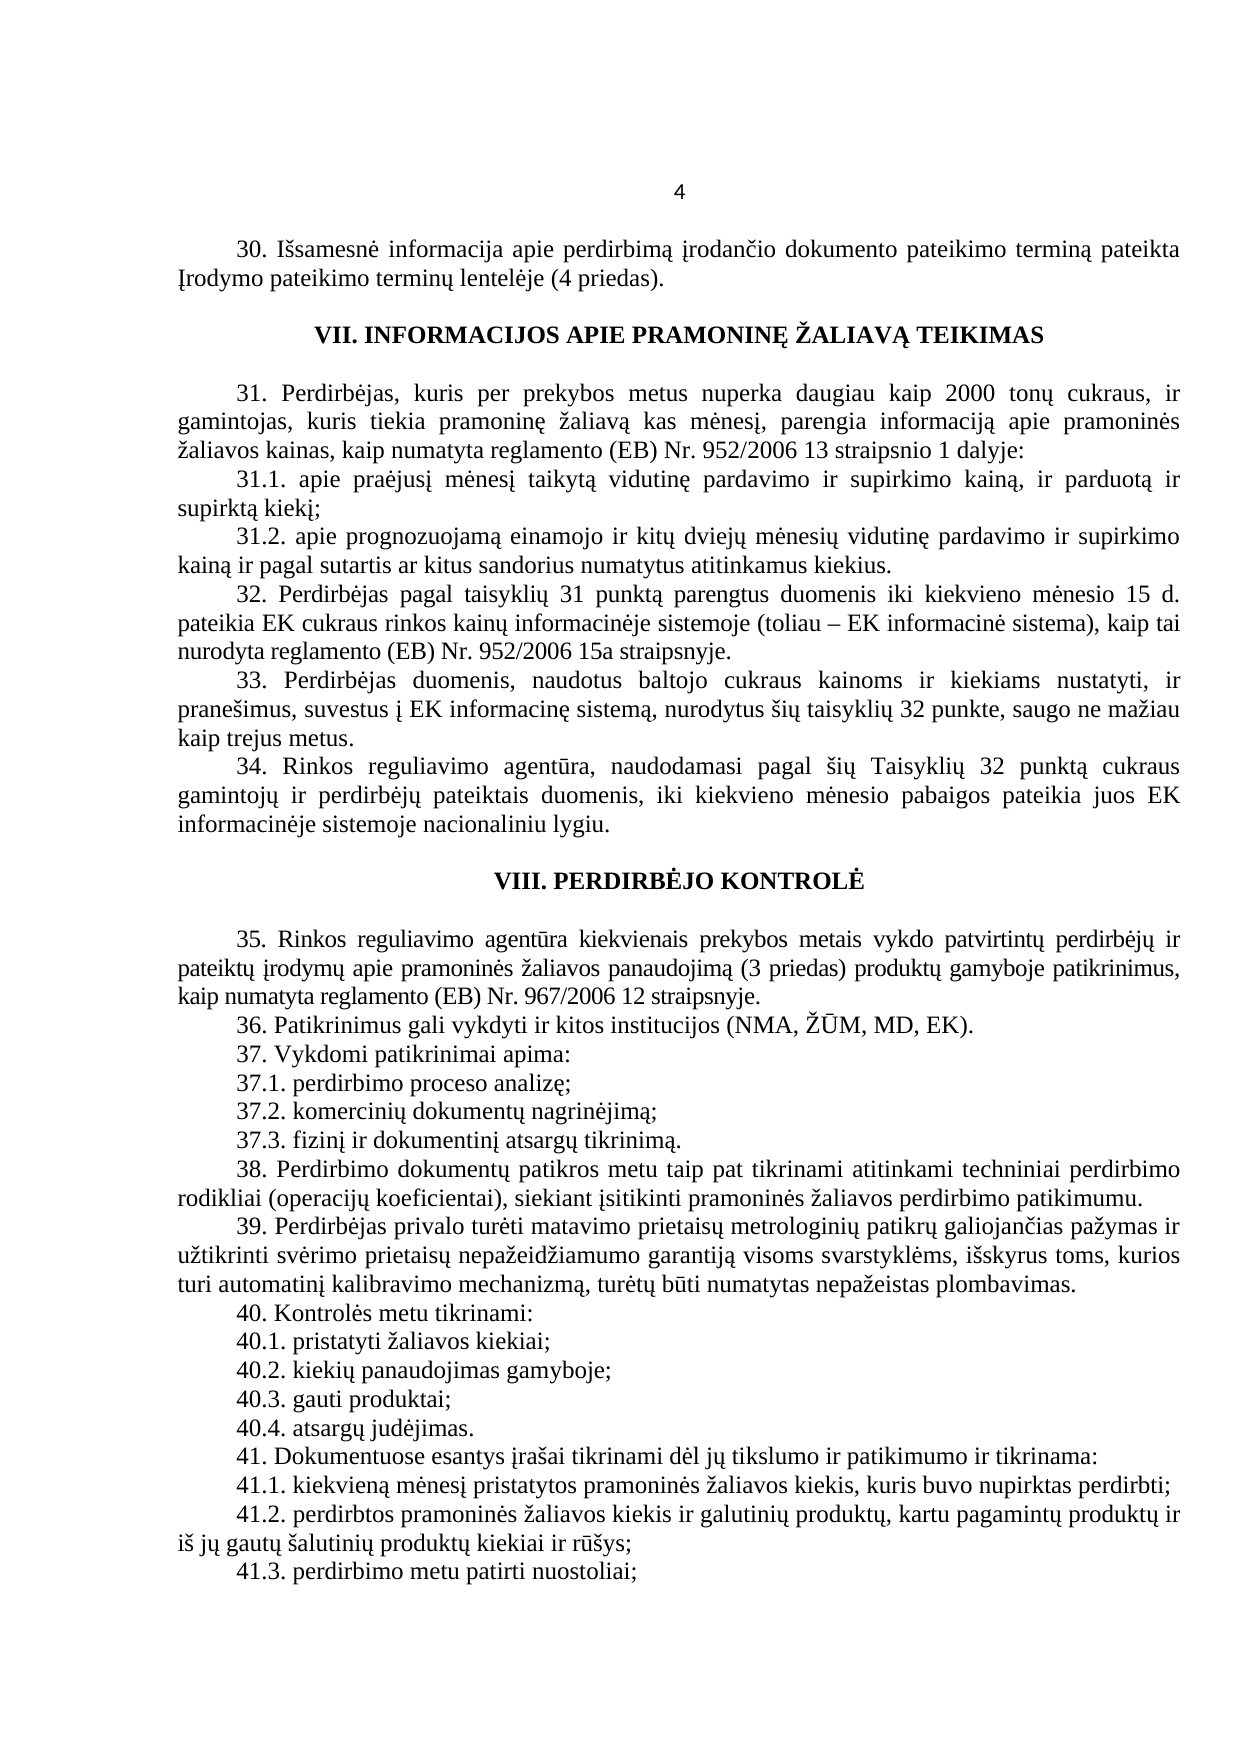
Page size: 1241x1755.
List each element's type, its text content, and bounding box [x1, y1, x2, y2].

text 38. Perdirbimo dokumentų patikros metu taip pat tikrinami atitinkami techniniai perdirbimo rodikliai (operacijų koeficientai), siekiant įsitikinti pramoninės žaliavos perdirbimo patikimumu. [177, 1154, 1181, 1211]
text 31.2. apie prognozuojamą einamojo ir kitų dviejų mėnesių vidutinę pardavimo ir supirkimo kainą ir pagal sutartis ar kitus sandorius numatytus atitinkamus kiekius. [177, 521, 1181, 579]
text 36. Patikrinimus gali vykdyti ir kitos institucijos (NMA, ŽŪM, MD, EK). [177, 1010, 1181, 1039]
text 32. Perdirbėjas pagal taisyklių 31 punktą parengtus duomenis iki kiekvieno mėnesio 15 d. pateikia EK cukraus rinkos kainų informacinėje sistemoje (toliau – EK informacinė sistema), kaip tai nurodyta reglamento (EB) Nr. 952/2006 15a straipsnyje. [177, 579, 1181, 665]
text 41.2. perdirbtos pramoninės žaliavos kiekis ir galutinių produktų, kartu pagamintų produktų ir iš jų gautų šalutinių produktų kiekiai ir rūšys; [177, 1499, 1181, 1556]
text VII. informacijos apie pramoninę žaliavą teikimas [177, 320, 1181, 349]
text 40.1. pristatyti žaliavos kiekiai; [177, 1326, 1181, 1355]
text 31.1. apie praėjusį mėnesį taikytą vidutinę pardavimo ir supirkimo kainą, ir parduotą ir supirktą kiekį; [177, 464, 1181, 521]
text 30. Išsamesnė informacija apie perdirbimą įrodančio dokumento pateikimo terminą pateikta Įrodymo pateikimo terminų lentelėje (4 priedas). [177, 234, 1181, 291]
text 37.1. perdirbimo proceso analizę; [177, 1068, 1181, 1096]
text 31. Perdirbėjas, kuris per prekybos metus nuperka daugiau kaip 2000 tonų cukraus, ir gamintojas, kuris tiekia pramoninę žaliavą kas mėnesį, parengia informaciją apie pramoninės žaliavos kainas, kaip numatyta reglamento (EB) Nr. 952/2006 13 straipsnio 1 dalyje: [177, 378, 1181, 464]
text 41.3. perdirbimo metu patirti nuostoliai; [177, 1556, 1181, 1585]
text 40. Kontrolės metu tikrinami: [177, 1298, 1181, 1326]
text 37.3. fizinį ir dokumentinį atsargų tikrinimą. [177, 1125, 1181, 1154]
text 39. Perdirbėjas privalo turėti matavimo prietaisų metrologinių patikrų galiojančias pažymas ir užtikrinti svėrimo prietaisų nepažeidžiamumo garantiją visoms svarstyklėms, išskyrus toms, kurios turi automatinį kalibravimo mechanizmą, turėtų būti numatytas nepažeistas plombavimas. [177, 1211, 1181, 1298]
text 40.3. gauti produktai; [177, 1384, 1181, 1413]
text 41.1. kiekvieną mėnesį pristatytos pramoninės žaliavos kiekis, kuris buvo nupirktas perdirbti; [177, 1470, 1181, 1499]
text 40.2. kiekių panaudojimas gamyboje; [177, 1355, 1181, 1384]
text 41. Dokumentuose esantys įrašai tikrinami dėl jų tikslumo ir patikimumo ir tikrinama: [177, 1441, 1181, 1470]
text 37.2. komercinių dokumentų nagrinėjimą; [177, 1096, 1181, 1125]
text 33. Perdirbėjas duomenis, naudotus baltojo cukraus kainoms ir kiekiams nustatyti, ir pranešimus, suvestus į EK informacinę sistemą, nurodytus šių taisyklių 32 punkte, saugo ne mažiau kaip trejus metus. [177, 665, 1181, 751]
text 40.4. atsargų judėjimas. [177, 1413, 1181, 1441]
text 34. Rinkos reguliavimo agentūra, naudodamasi pagal šių Taisyklių 32 punktą cukraus gamintojų ir perdirbėjų pateiktais duomenis, iki kiekvieno mėnesio pabaigos pateikia juos EK informacinėje sistemoje nacionaliniu lygiu. [177, 751, 1181, 838]
text VIII. PERDIRBĖJO KONTROLĖ [177, 866, 1181, 895]
text 35. Rinkos reguliavimo agentūra kiekvienais prekybos metais vykdo patvirtintų perdirbėjų ir pateiktų įrodymų apie pramoninės žaliavos panaudojimą (3 priedas) produktų gamyboje patikrinimus, kaip numatyta reglamento (EB) Nr. 967/2006 12 straipsnyje. [177, 924, 1181, 1010]
text 37. Vykdomi patikrinimai apima: [177, 1039, 1181, 1068]
